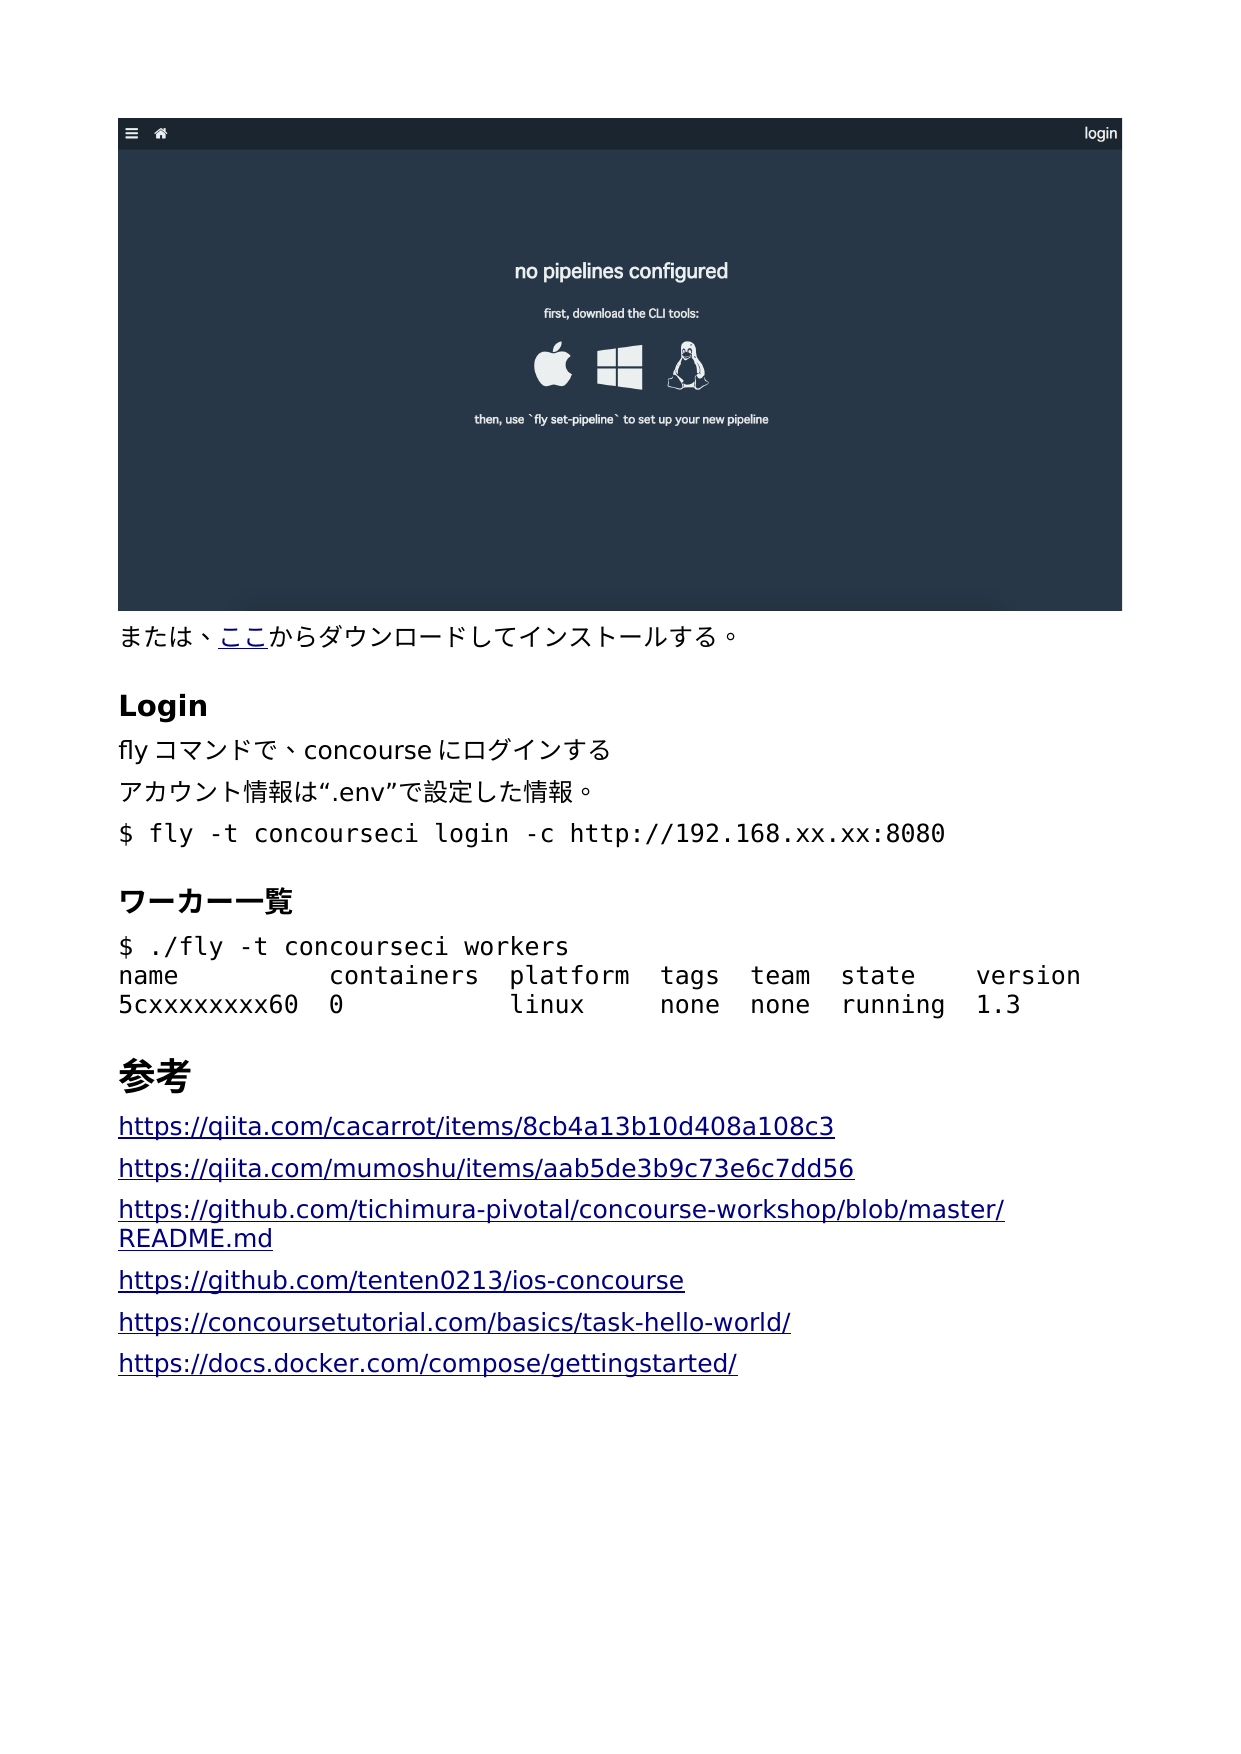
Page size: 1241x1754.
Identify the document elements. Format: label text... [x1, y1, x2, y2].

text https://concoursetutorial.com/basics/task-hello-world/ [118, 1308, 1122, 1337]
text https://github.com/tichimura-pivotal/concourse-workshop/blob/master/README.md [118, 1196, 1122, 1254]
text https://github.com/tenten0213/ios-concourse [118, 1266, 1122, 1296]
subtitle 参考 [118, 1056, 1122, 1100]
text $ fly -t concourseci login -c http://192.168.xx.xx:8080 [118, 819, 1122, 848]
picture [118, 118, 1123, 611]
text アカウント情報は“.env”で設定した情報。 [118, 778, 1122, 807]
subtitle ワーカー一覧 [118, 885, 1122, 919]
subtitle Login [118, 689, 1122, 723]
text https://qiita.com/mumoshu/items/aab5de3b9c73e6c7dd56 [118, 1154, 1122, 1183]
text https://docs.docker.com/compose/gettingstarted/ [118, 1350, 1122, 1379]
text または、ここからダウンロードしてインストールする。 [118, 623, 1122, 652]
text https://qiita.com/cacarrot/items/8cb4a13b10d408a108c3 [118, 1112, 1122, 1141]
text $ ./fly -t concourseci workers name containers platform tags team state version 5cxxxxxxxx60 0 linux none none running 1.3 [118, 932, 1122, 1019]
text flyコマンドで、concourseにログインする [118, 736, 1122, 765]
